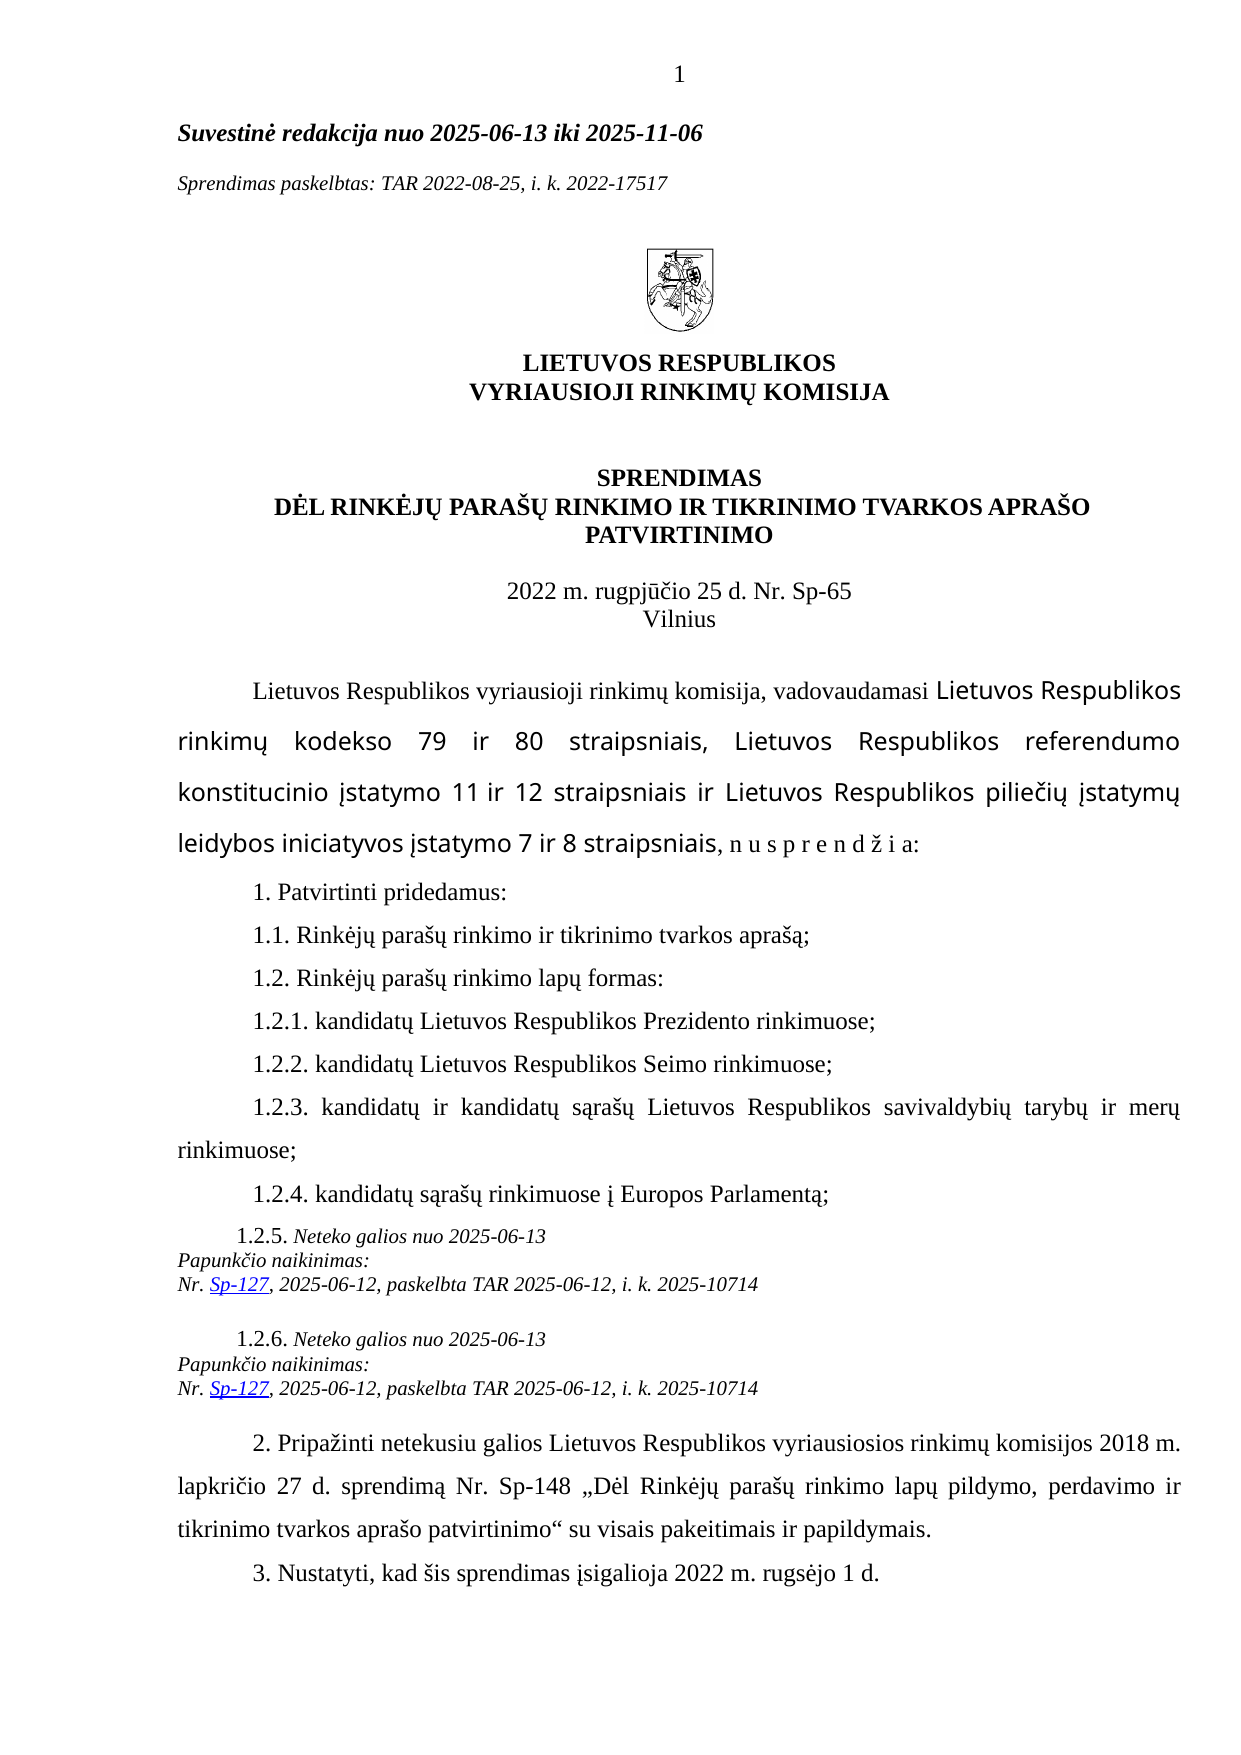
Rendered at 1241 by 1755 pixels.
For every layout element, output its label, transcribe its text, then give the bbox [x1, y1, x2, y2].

text Vilnius [177, 604, 1181, 633]
text 1.2.6. Neteko galios nuo 2025-06-13 [177, 1325, 1181, 1351]
text 1.2.2. kandidatų Lietuvos Respublikos Seimo rinkimuose; [177, 1049, 1181, 1078]
text SPRENDIMAS [177, 463, 1181, 492]
text 1.1. Rinkėjų parašų rinkimo ir tikrinimo tvarkos aprašą; [177, 920, 1181, 949]
text VYRIAUSIOJI RINKIMŲ KOMISIJA [177, 377, 1181, 406]
text Papunkčio naikinimas: [177, 1248, 1181, 1272]
text 1.2.4. kandidatų sąrašų rinkimuose į Europos Parlamentą; [177, 1179, 1181, 1207]
text 1. Patvirtinti pridedamus: [177, 877, 1181, 906]
text Papunkčio naikinimas: [177, 1351, 1181, 1376]
text Suvestinė redakcija nuo 2025-06-13 iki 2025-11-06 [177, 118, 1181, 147]
text 1.2.3. kandidatų ir kandidatų sąrašų Lietuvos Respublikos savivaldybių tarybų ir merų rinkimuose; [177, 1092, 1181, 1164]
text 2. Pripažinti netekusiu galios Lietuvos Respublikos vyriausiosios rinkimų komisijos 2018 m. lapkričio 27 d. sprendimą Nr. Sp-148 „Dėl Rinkėjų parašų rinkimo lapų pildymo, perdavimo ir tikrinimo tvarkos aprašo patvirtinimo“ su visais pakeitimais ir papildymais. [177, 1428, 1181, 1543]
text DĖL RINKĖJŲ PARAŠŲ RINKIMO IR TIKRINIMO TVARKOS APRAŠO PATVIRTINIMO [177, 492, 1181, 549]
text 1.2.5. Neteko galios nuo 2025-06-13 [177, 1222, 1181, 1248]
text Nr. Sp-127, 2025-06-12, paskelbta TAR 2025-06-12, i. k. 2025-10714 [177, 1272, 1181, 1296]
text 3. Nustatyti, kad šis sprendimas įsigalioja 2022 m. rugsėjo 1 d. [177, 1558, 1181, 1586]
text Lietuvos Respublikos vyriausioji rinkimų komisija, vadovaudamasi Lietuvos Respublikos rinkimų kodekso 79 ir 80 straipsniais, Lietuvos Respublikos referendumo konstitucinio įstatymo 11 ir 12 straipsniais ir Lietuvos Respublikos piliečių įstatymų leidybos iniciatyvos įstatymo 7 ir 8 straipsniais, nusprendžia: [177, 673, 1181, 860]
text 2022 m. rugpjūčio 25 d. Nr. Sp-65 [177, 576, 1181, 604]
subtitle LIETUVOS RESPUBLIKOS [177, 348, 1181, 377]
text Sprendimas paskelbtas: TAR 2022-08-25, i. k. 2022-17517 [177, 171, 1181, 195]
text 1.2. Rinkėjų parašų rinkimo lapų formas: [177, 963, 1181, 992]
text 1.2.1. kandidatų Lietuvos Respublikos Prezidento rinkimuose; [177, 1006, 1181, 1035]
text Nr. Sp-127, 2025-06-12, paskelbta TAR 2025-06-12, i. k. 2025-10714 [177, 1376, 1181, 1399]
